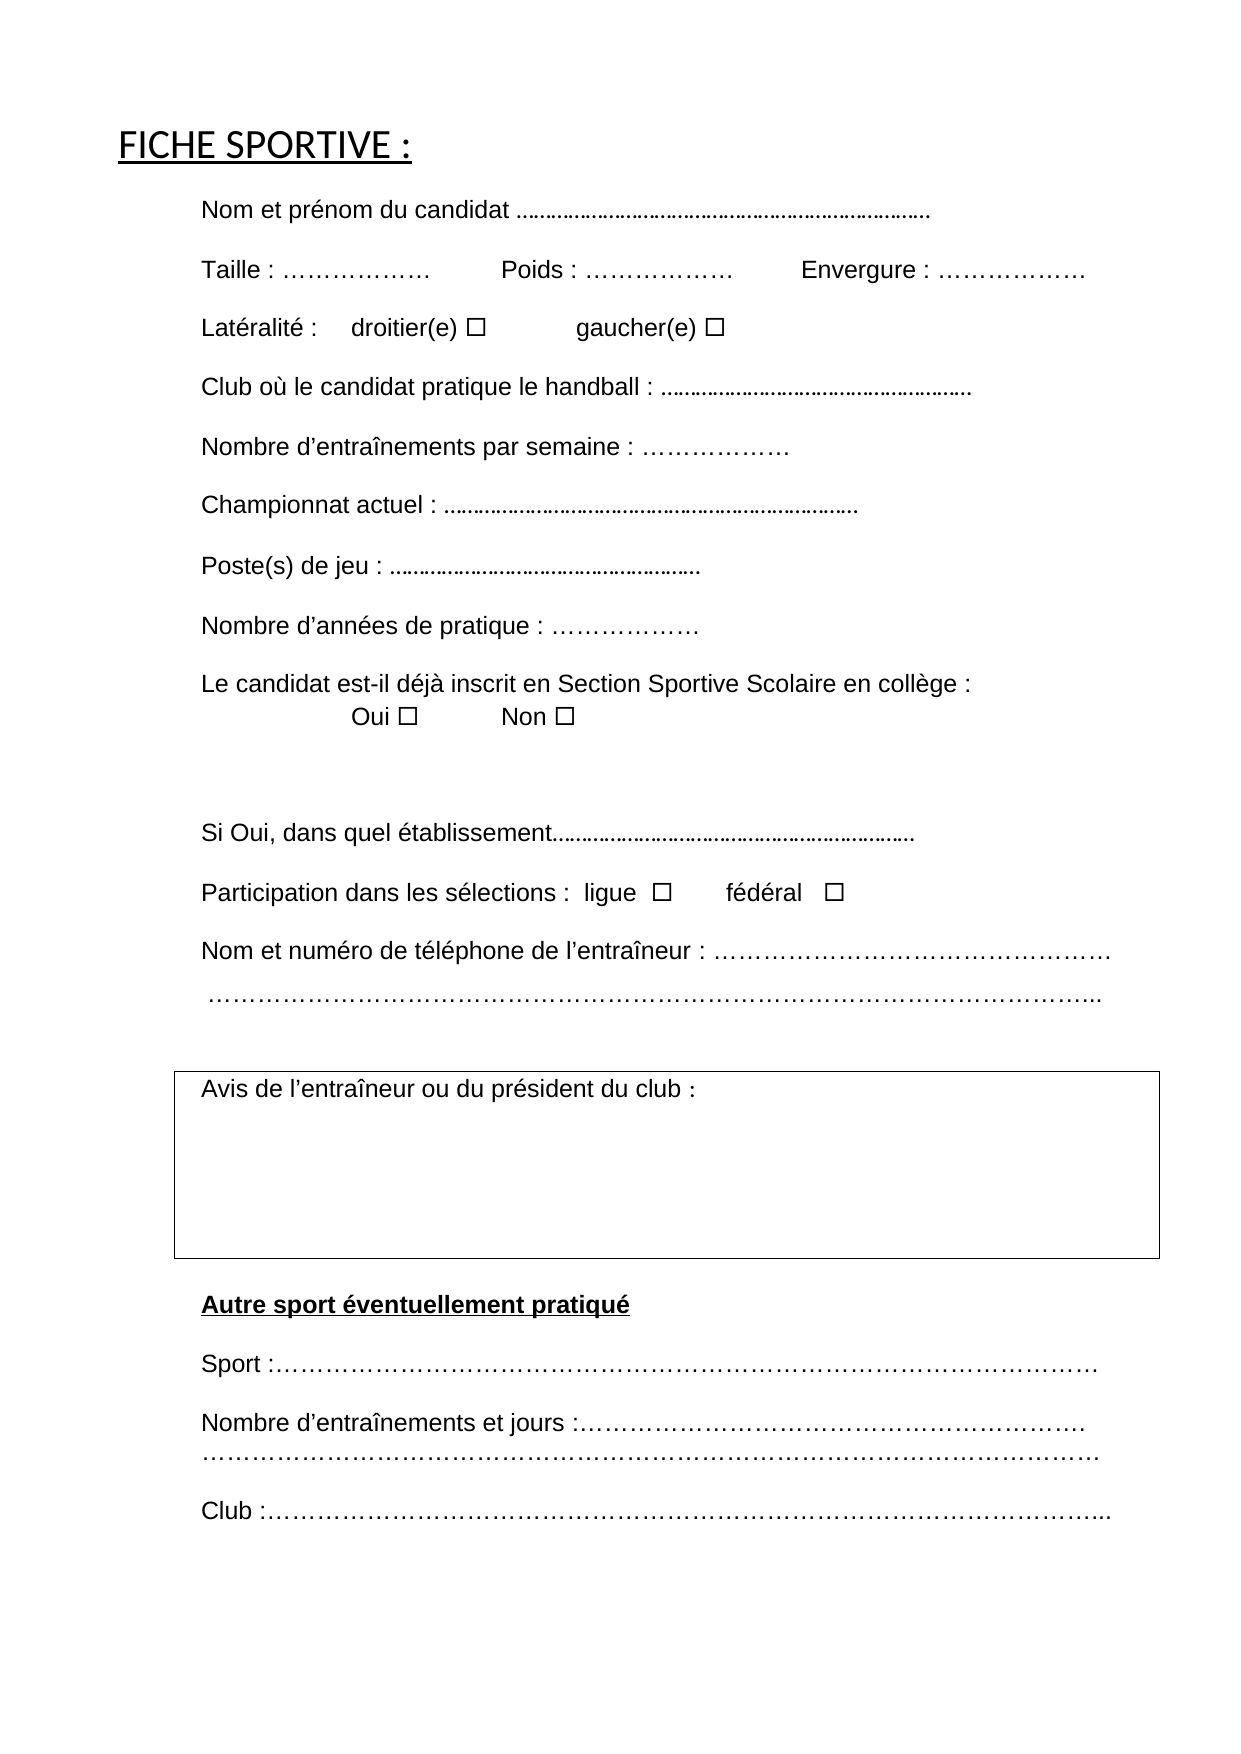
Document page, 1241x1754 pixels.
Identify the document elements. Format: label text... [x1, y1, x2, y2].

text Nombre d’entraînements par semaine : ……………… [201, 432, 1122, 460]
text Autre sport éventuellement pratiqué [130, 1289, 1122, 1318]
text FICHE SPORTIVE : [118, 118, 1122, 169]
text Si Oui, dans quel établissement……………………………………………………… [201, 817, 1122, 847]
text Oui  Non  [201, 702, 1122, 731]
text Participation dans les sélections : ligue  fédéral  [201, 878, 1122, 907]
text ……………………………………………………………………………………………... [207, 979, 1122, 1008]
text Avis de l’entraîneur ou du président du club : [187, 1073, 1153, 1104]
text Nom et prénom du candidat ……………………………………………………………… [201, 194, 1122, 225]
text Club :………………………………………………………………………………………... [130, 1496, 1122, 1525]
text Nombre d’entraînements et jours :……………………………………………………. [130, 1408, 1122, 1437]
text Taille : ……………… Poids : ……………… Envergure : ……………… [201, 255, 1122, 284]
text Latéralité : droitier(e)  gaucher(e)  [201, 313, 1122, 342]
text Poste(s) de jeu : ……………………………………………… [201, 550, 1122, 581]
text Sport :……………………………………………………………………………………… [130, 1349, 1122, 1378]
text ……………………………………………………………………………………………… [130, 1437, 1122, 1466]
text Club où le candidat pratique le handball : ……………………………………………… [201, 371, 1122, 401]
text Nombre d’années de pratique : ……………… [201, 611, 1122, 640]
text Championnat actuel : ……………………………………………………………… [201, 489, 1122, 520]
text Nom et numéro de téléphone de l’entraîneur : ………………………………………… [201, 936, 1122, 964]
text Le candidat est-il déjà inscrit en Section Sportive Scolaire en collège : [201, 669, 1122, 697]
